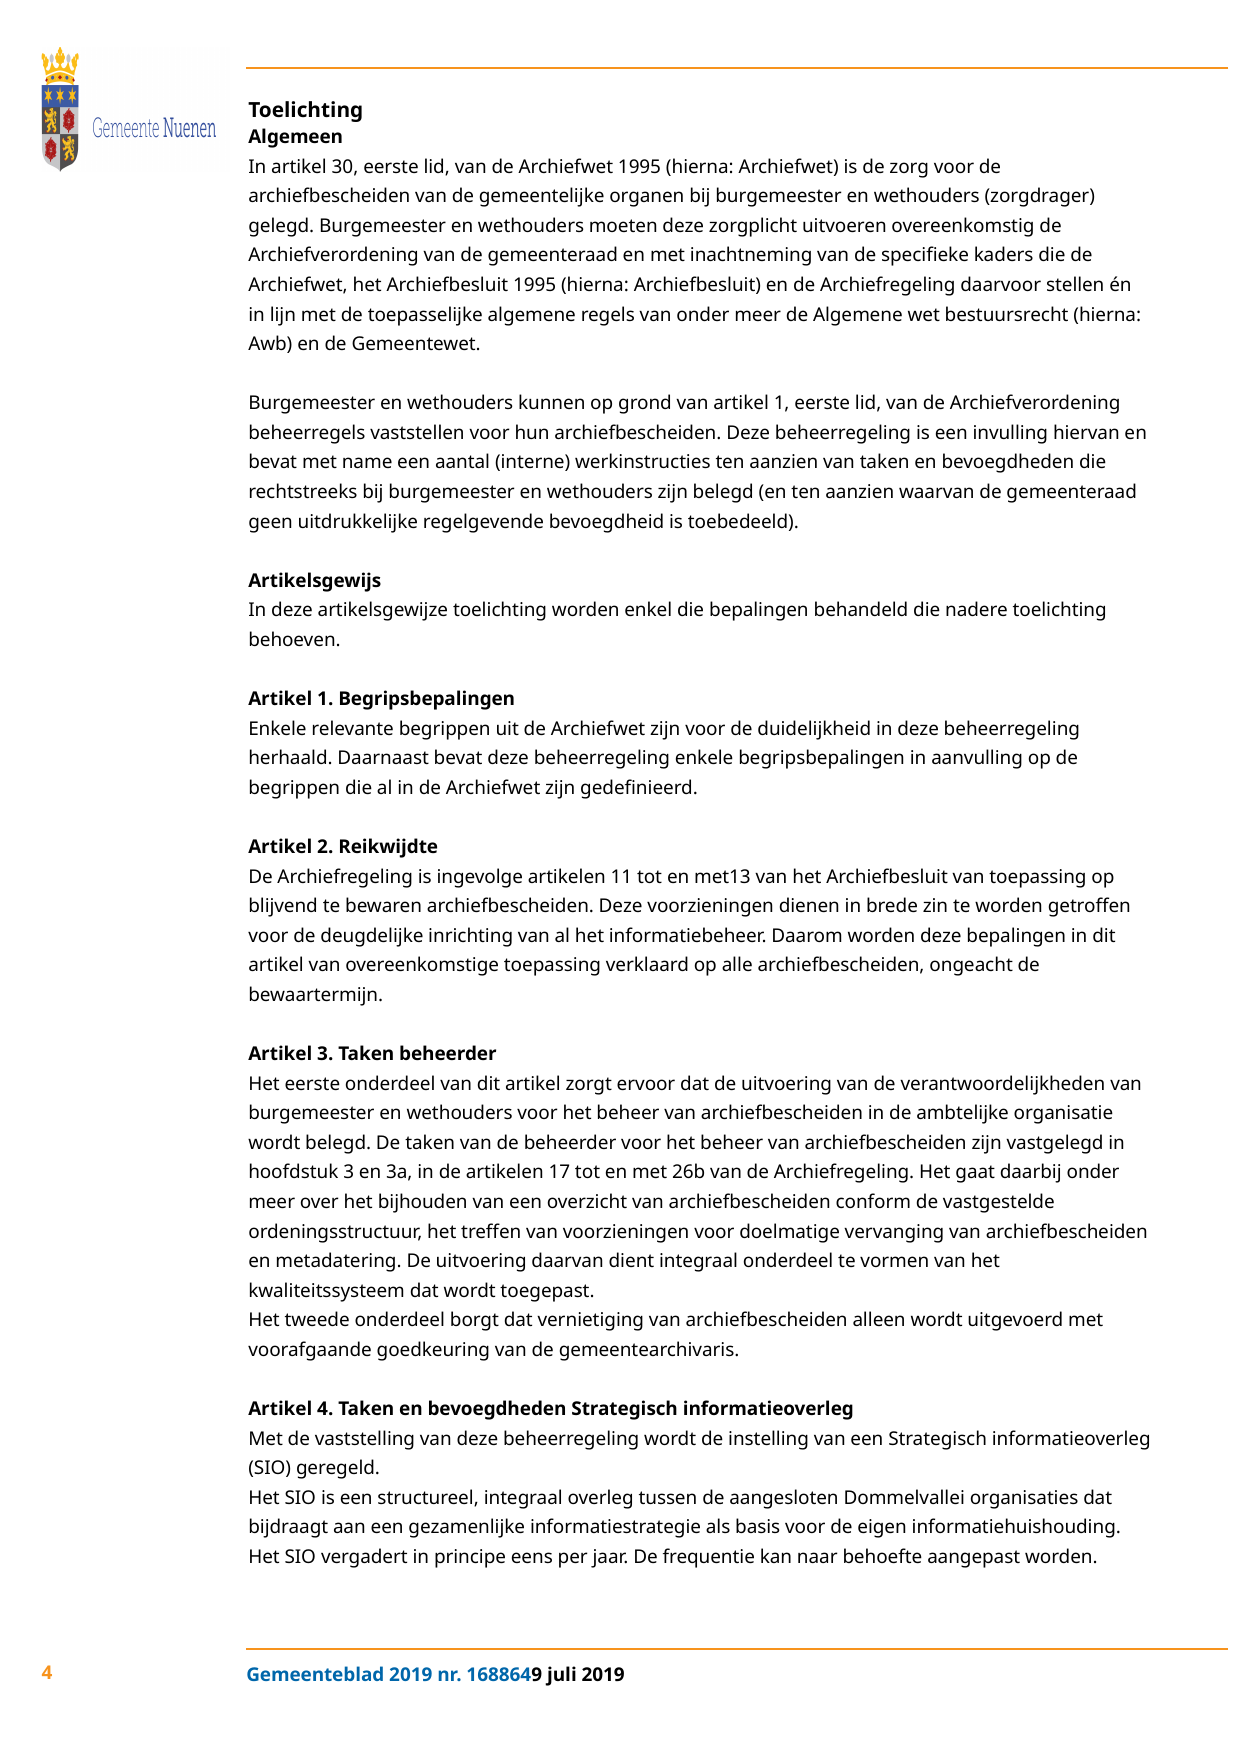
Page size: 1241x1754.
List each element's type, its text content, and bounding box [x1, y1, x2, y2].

text Artikel 2. Reikwijdte [248, 833, 1152, 859]
text Artikel 3. Taken beheerder [248, 1040, 1152, 1066]
picture [41, 47, 231, 172]
text Het SIO vergadert in principe eens per jaar. De frequentie kan naar behoefte aangepast worden. [248, 1543, 1152, 1569]
text Het eerste onderdeel van dit artikel zorgt ervoor dat de uitvoering van de verantwoordelijkheden van burgemeester en wethouders voor het beheer van archiefbescheiden in de ambtelijke organisatie wordt belegd. De taken van de beheerder voor het beheer van archiefbescheiden zijn vastgelegd in hoofdstuk 3 en 3a, in de artikelen 17 tot en met 26b van de Archiefregeling. Het gaat daarbij onder meer over het bijhouden van een overzicht van archiefbescheiden conform de vastgestelde ordeningsstructuur, het treffen van voorzieningen voor doelmatige vervanging van archiefbescheiden en metadatering. De uitvoering daarvan dient integraal onderdeel te vormen van het kwaliteitssysteem dat wordt toegepast. [248, 1070, 1152, 1303]
text Algemeen [248, 123, 1152, 149]
text Artikel 4. Taken en bevoegdheden Strategisch informatieoverleg [248, 1395, 1152, 1421]
text Met de vaststelling van deze beheerregeling wordt de instelling van een Strategisch informatieoverleg (SIO) geregeld. [248, 1425, 1152, 1480]
text In deze artikelsgewijze toelichting worden enkel die bepalingen behandeld die nadere toelichting behoeven. [248, 597, 1152, 652]
text Enkele relevante begrippen uit de Archiefwet zijn voor de duidelijkheid in deze beheerregeling herhaald. Daarnaast bevat deze beheerregeling enkele begripsbepalingen in aanvulling op de begrippen die al in de Archiefwet zijn gedefinieerd. [248, 715, 1152, 800]
text Toelichting [248, 95, 1152, 123]
text De Archiefregeling is ingevolge artikelen 11 tot en met13 van het Archiefbesluit van toepassing op blijvend te bewaren archiefbescheiden. Deze voorzieningen dienen in brede zin te worden getroffen voor de deugdelijke inrichting van al het informatiebeheer. Daarom worden deze bepalingen in dit artikel van overeenkomstige toepassing verklaard op alle archiefbescheiden, ongeacht de bewaartermijn. [248, 863, 1152, 1007]
text Het SIO is een structureel, integraal overleg tussen de aangesloten Dommelvallei organisaties dat bijdraagt aan een gezamenlijke informatiestrategie als basis voor de eigen informatiehuishouding. [248, 1484, 1152, 1539]
text Het tweede onderdeel borgt dat vernietiging van archiefbescheiden alleen wordt uitgevoerd met voorafgaande goedkeuring van de gemeentearchivaris. [248, 1307, 1152, 1362]
text In artikel 30, eerste lid, van de Archiefwet 1995 (hierna: Archiefwet) is de zorg voor de archiefbescheiden van de gemeentelijke organen bij burgemeester en wethouders (zorgdrager) gelegd. Burgemeester en wethouders moeten deze zorgplicht uitvoeren overeenkomstig de Archiefverordening van de gemeenteraad en met inachtneming van de specifieke kaders die de Archiefwet, het Archiefbesluit 1995 (hierna: Archiefbesluit) en de Archiefregeling daarvoor stellen én in lijn met de toepasselijke algemene regels van onder meer de Algemene wet bestuursrecht (hierna: Awb) en de Gemeentewet. [248, 153, 1152, 356]
text Artikel 1. Begripsbepalingen [248, 685, 1152, 711]
text Burgemeester en wethouders kunnen op grond van artikel 1, eerste lid, van de Archiefverordening beheerregels vaststellen voor hun archiefbescheiden. Deze beheerregeling is een invulling hiervan en bevat met name een aantal (interne) werkinstructies ten aanzien van taken en bevoegdheden die rechtstreeks bij burgemeester en wethouders zijn belegd (en ten aanzien waarvan de gemeenteraad geen uitdrukkelijke regelgevende bevoegdheid is toebedeeld). [248, 389, 1152, 534]
text Artikelsgewijs [248, 567, 1152, 593]
